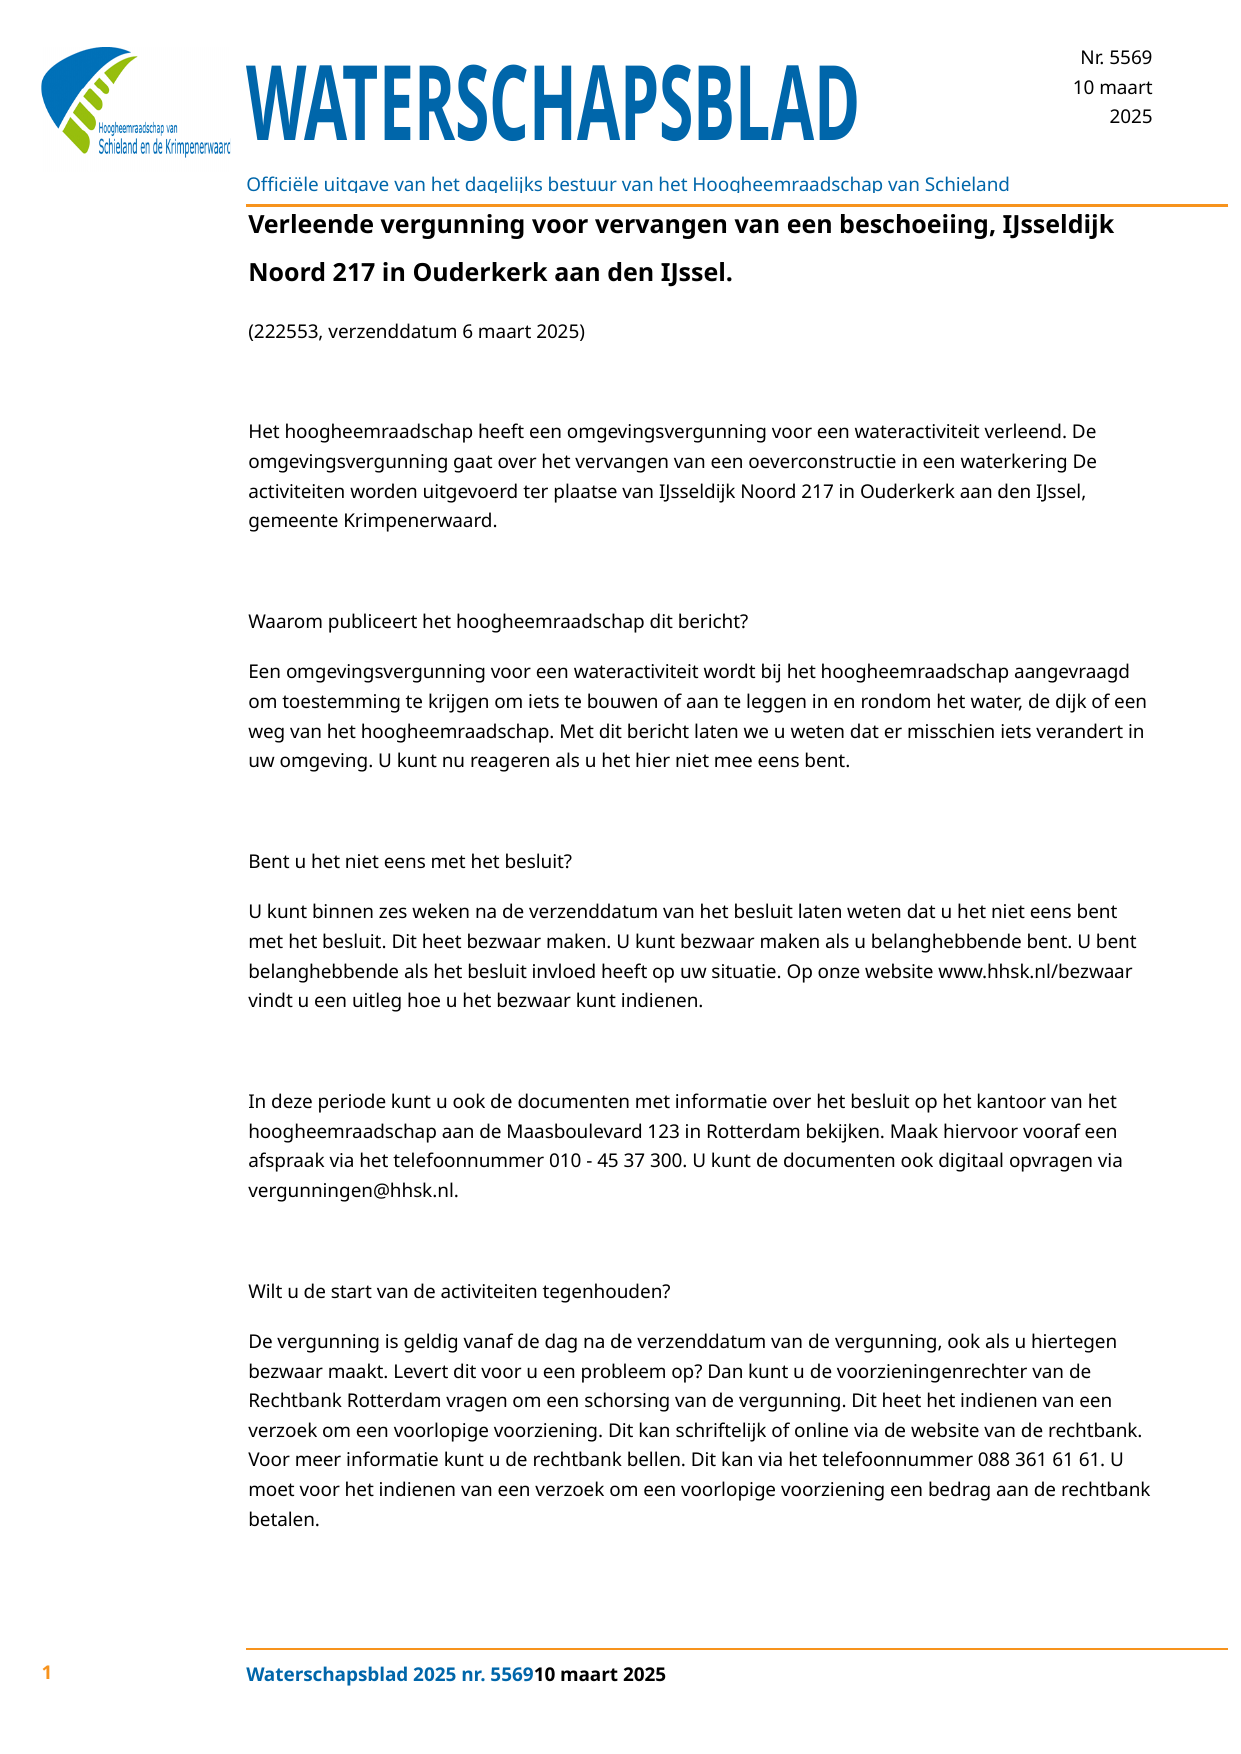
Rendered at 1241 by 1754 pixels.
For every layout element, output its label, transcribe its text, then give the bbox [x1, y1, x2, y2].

picture [41, 47, 231, 172]
text Verleende vergunning voor vervangen van een beschoeiing, IJsseldijk Noord 217 in Ouderkerk aan den IJssel. [248, 207, 1152, 288]
text U kunt binnen zes weken na de verzenddatum van het besluit laten weten dat u het niet eens bent met het besluit. Dit heet bezwaar maken. U kunt bezwaar maken als u belanghebbende bent. U bent belanghebbende als het besluit invloed heeft op uw situatie. Op onze website www.hhsk.nl/bezwaar vindt u een uitleg hoe u het bezwaar kunt indienen. [248, 899, 1152, 1013]
text Waarom publiceert het hoogheemraadschap dit bericht? [248, 608, 1152, 634]
text Een omgevingsvergunning voor een wateractiviteit wordt bij het hoogheemraadschap aangevraagd om toestemming te krijgen om iets te bouwen of aan te leggen in en rondom het water, de dijk of een weg van het hoogheemraadschap. Met dit bericht laten we u weten dat er misschien iets verandert in uw omgeving. U kunt nu reageren als u het hier niet mee eens bent. [248, 659, 1152, 773]
text De vergunning is geldig vanaf de dag na de verzenddatum van de vergunning, ook als u hiertegen bezwaar maakt. Levert dit voor u een probleem op? Dan kunt u de voorzieningenrechter van de Rechtbank Rotterdam vragen om een schorsing van de vergunning. Dit heet het indienen van een verzoek om een voorlopige voorziening. Dit kan schriftelijk of online via de website van de rechtbank. Voor meer informatie kunt u de rechtbank bellen. Dit kan via het telefoonnummer 088 361 61 61. U moet voor het indienen van een verzoek om een voorlopige voorziening een bedrag aan de rechtbank betalen. [248, 1328, 1152, 1532]
text Wilt u de start van de activiteiten tegenhouden? [248, 1278, 1152, 1304]
text In deze periode kunt u ook de documenten met informatie over het besluit op het kantoor van het hoogheemraadschap aan de Maasboulevard 123 in Rotterdam bekijken. Maak hiervoor vooraf een afspraak via het telefoonnummer 010 - 45 37 300. U kunt de documenten ook digitaal opvragen via vergunningen@hhsk.nl. [248, 1088, 1152, 1203]
text Bent u het niet eens met het besluit? [248, 848, 1152, 874]
text Het hoogheemraadschap heeft een omgevingsvergunning voor een wateractiviteit verleend. De omgevingsvergunning gaat over het vervangen van een oeverconstructie in een waterkering De activiteiten worden uitgevoerd ter plaatse van IJsseldijk Noord 217 in Ouderkerk aan den IJssel, gemeente Krimpenerwaard. [248, 419, 1152, 533]
text (222553, verzenddatum 6 maart 2025) [248, 318, 1152, 344]
